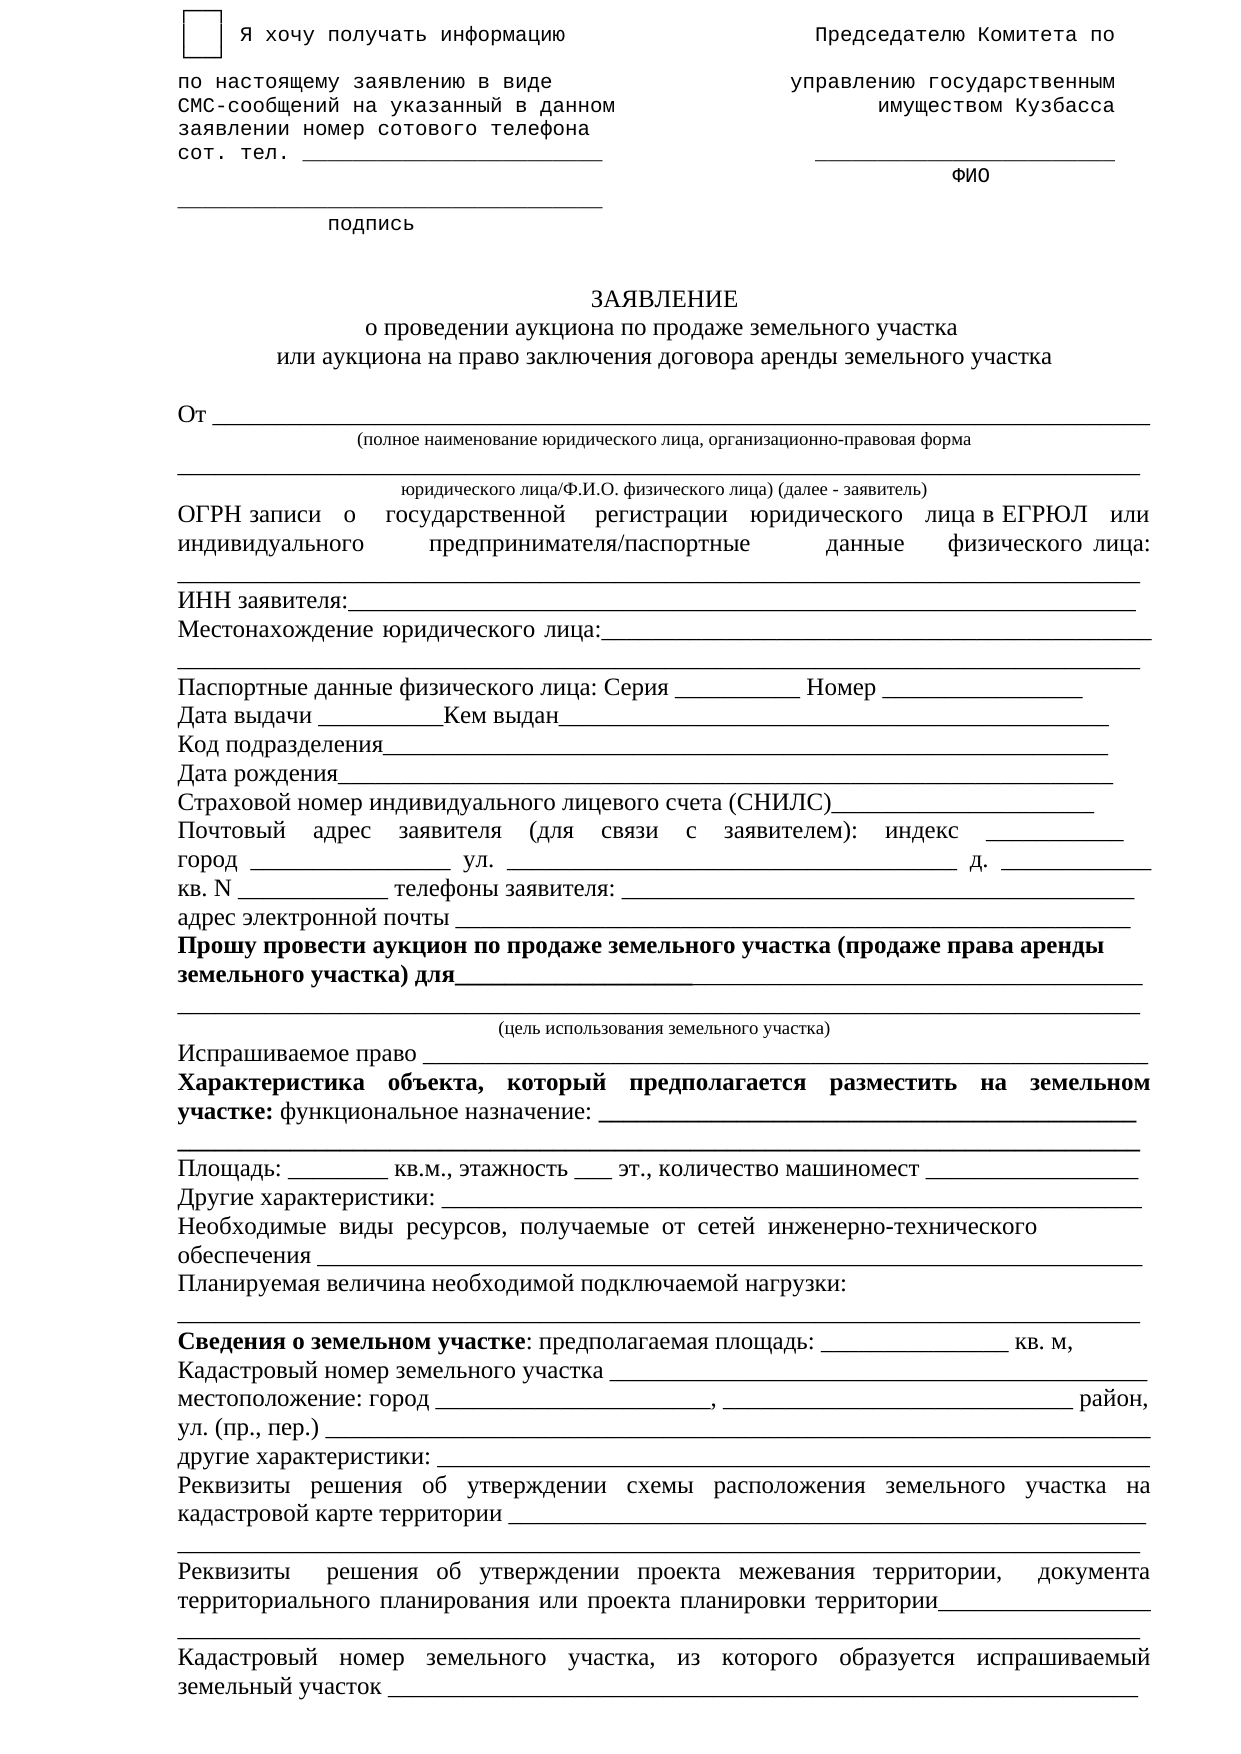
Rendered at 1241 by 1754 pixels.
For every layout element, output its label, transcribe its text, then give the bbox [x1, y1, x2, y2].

text Испрашиваемое право __________________________________________________________ [177, 1038, 1152, 1067]
text Кадастровый номер земельного участка, из которого образуется испрашиваемый земельный участок ____________________________________________________________ [177, 1642, 1152, 1700]
text Другие характеристики: ________________________________________________________ [177, 1182, 1152, 1211]
text _____________________________________________________________________________ [177, 1125, 1152, 1153]
text Кадастровый номер земельного участка ___________________________________________ [177, 1355, 1152, 1383]
text Код подразделения__________________________________________________________ [177, 729, 1152, 758]
text ┌──┐ [177, 0, 1152, 24]
text └──┘ [177, 47, 1152, 71]
text Местонахождение юридического лица:____________________________________________ _____________________________________________________________________________ [177, 614, 1152, 672]
text подпись [177, 213, 1152, 236]
text ИНН заявителя:_______________________________________________________________ [177, 586, 1152, 614]
text Необходимые виды ресурсов, получаемые от сетей инженерно-технического [177, 1211, 1152, 1240]
text другие характеристики: _________________________________________________________ [177, 1441, 1152, 1470]
text местоположение: город ______________________, ____________________________ район, [177, 1383, 1152, 1412]
text (цель использования земельного участка) [177, 1017, 1152, 1038]
text Почтовый адрес заявителя (для связи с заявителем): индекс ___________ город ________________ ул. ____________________________________ д. ____________ кв. N ____________ телефоны заявителя: _________________________________________ [177, 816, 1152, 902]
text адрес электронной почты ______________________________________________________ [177, 902, 1152, 931]
text От ___________________________________________________________________________ [177, 399, 1152, 427]
text Дата рождения______________________________________________________________ [177, 758, 1152, 787]
text _____________________________________________________________________________ [177, 1527, 1152, 1556]
text по настоящему заявлению в виде управлению государственным [177, 71, 1152, 94]
text _____________________________________________________________________________ [177, 449, 1152, 478]
text │ │ Я хочу получать информацию Председателю Комитета по [222, 24, 1152, 47]
text СМС-сообщений на указанный в данном имуществом Кузбасса [177, 94, 1152, 118]
text или аукциона на право заключения договора аренды земельного участка [177, 341, 1152, 370]
text заявлении номер сотового телефона [177, 118, 1152, 142]
text Паспортные данные физического лица: Серия __________ Номер ________________ [177, 672, 1152, 701]
text Дата выдачи __________Кем выдан____________________________________________ [177, 701, 1152, 729]
text ОГРН записи о государственной регистрации юридического лица в ЕГРЮЛ или индивидуального предпринимателя/паспортные данные физического лица: _____________________________________________________________________________ [177, 499, 1152, 586]
text Реквизиты решения об утверждении схемы расположения земельного участка на кадастровой карте территории ___________________________________________________ [177, 1470, 1152, 1527]
text Планируемая величина необходимой подключаемой нагрузки: [177, 1268, 1152, 1297]
text Реквизиты решения об утверждении проекта межевания территории, документа территориального планирования или проекта планировки территории_________________ _____________________________________________________________________________ [177, 1556, 1152, 1642]
text сот. тел. ________________________ ________________________ [177, 142, 1152, 166]
text ул. (пр., пер.) __________________________________________________________________ [177, 1412, 1152, 1441]
text Сведения о земельном участке: предполагаемая площадь: _______________ кв. м, [177, 1326, 1152, 1355]
text о проведении аукциона по продаже земельного участка [177, 312, 1152, 341]
text (полное наименование юридического лица, организационно-правовая форма [177, 427, 1152, 449]
text Характеристика объекта, который предполагается разместить на земельном участке: функциональное назначение: ___________________________________________ [177, 1067, 1152, 1125]
text обеспечения __________________________________________________________________ [177, 1240, 1152, 1268]
text __________________________________ [177, 189, 1152, 213]
text юридического лица/Ф.И.О. физического лица) (далее - заявитель) [177, 478, 1152, 499]
text _____________________________________________________________________________ [177, 1297, 1152, 1326]
text ФИО [177, 166, 1152, 189]
text Прошу провести аукцион по продаже земельного участка (продаже права аренды земельного участка) для_______________________________________________________ _____________________________________________________________________________ [177, 931, 1152, 1017]
text ЗАЯВЛЕНИЕ [177, 284, 1152, 312]
text Площадь: ________ кв.м., этажность ___ эт., количество машиномест _________________ [177, 1153, 1152, 1182]
text Страховой номер индивидуального лицевого счета (СНИЛС)_____________________ [177, 787, 1152, 816]
